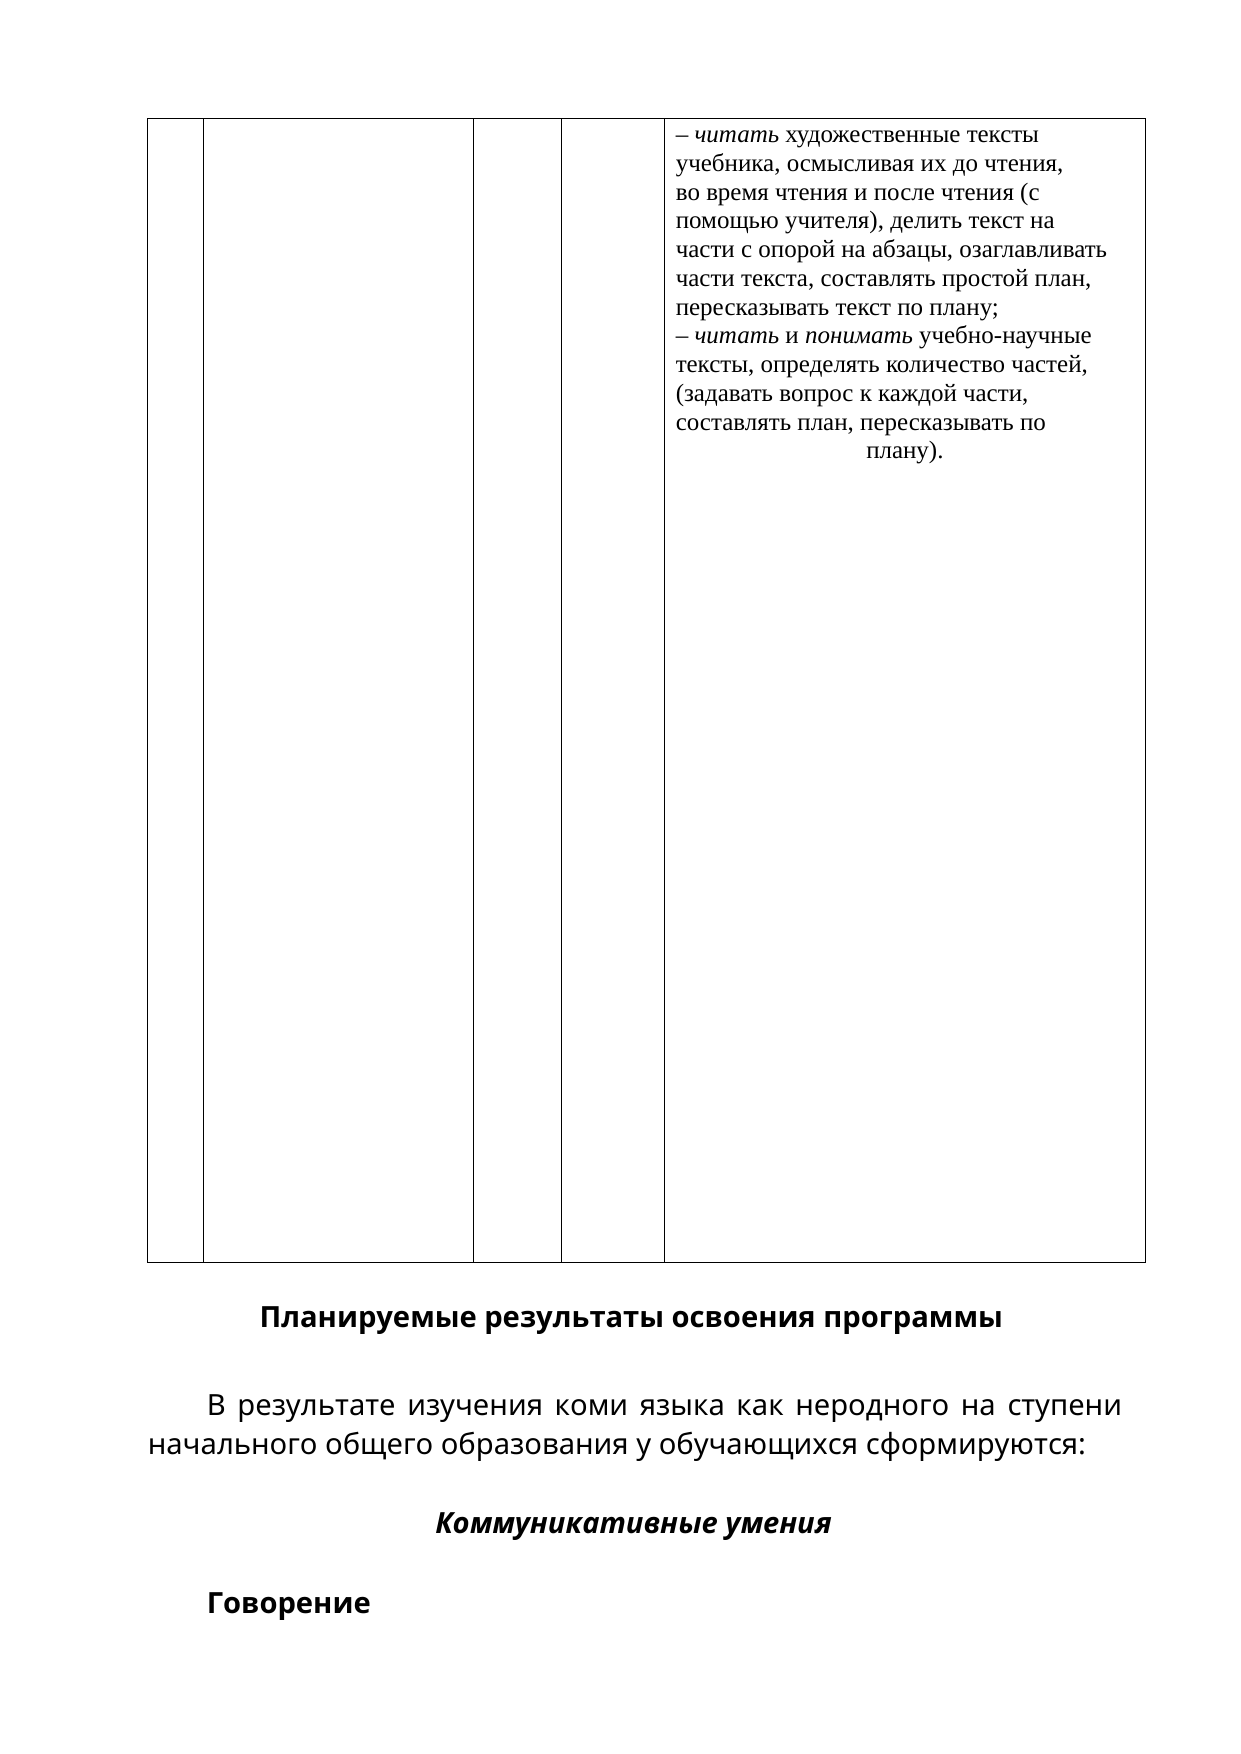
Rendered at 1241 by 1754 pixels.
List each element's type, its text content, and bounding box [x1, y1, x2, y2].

text Планируемые результаты освоения программы [148, 1296, 1123, 1336]
text Говорение [148, 1582, 1123, 1622]
text Коммуникативные умения [148, 1503, 1123, 1542]
table_cell [562, 119, 664, 1262]
table_cell [204, 119, 473, 1262]
table_cell [148, 119, 203, 1262]
table_cell [474, 119, 561, 1262]
text В результате изучения коми языка как неродного на ступени начального общего образования у обучающихся сформируются: [148, 1384, 1123, 1463]
table_cell – читать художественные тексты учебника, осмысливая их до чтения, во время чтения и после чтения (с помощью учителя), делить текст на части с опорой на абзацы, озаглавливать части текста, составлять простой план, пересказывать текст по плану; – читать и понимать учебно-научные тексты, определять количество частей, (задавать вопрос к каждой части, составлять план, пересказывать по плану). [665, 119, 1145, 1262]
